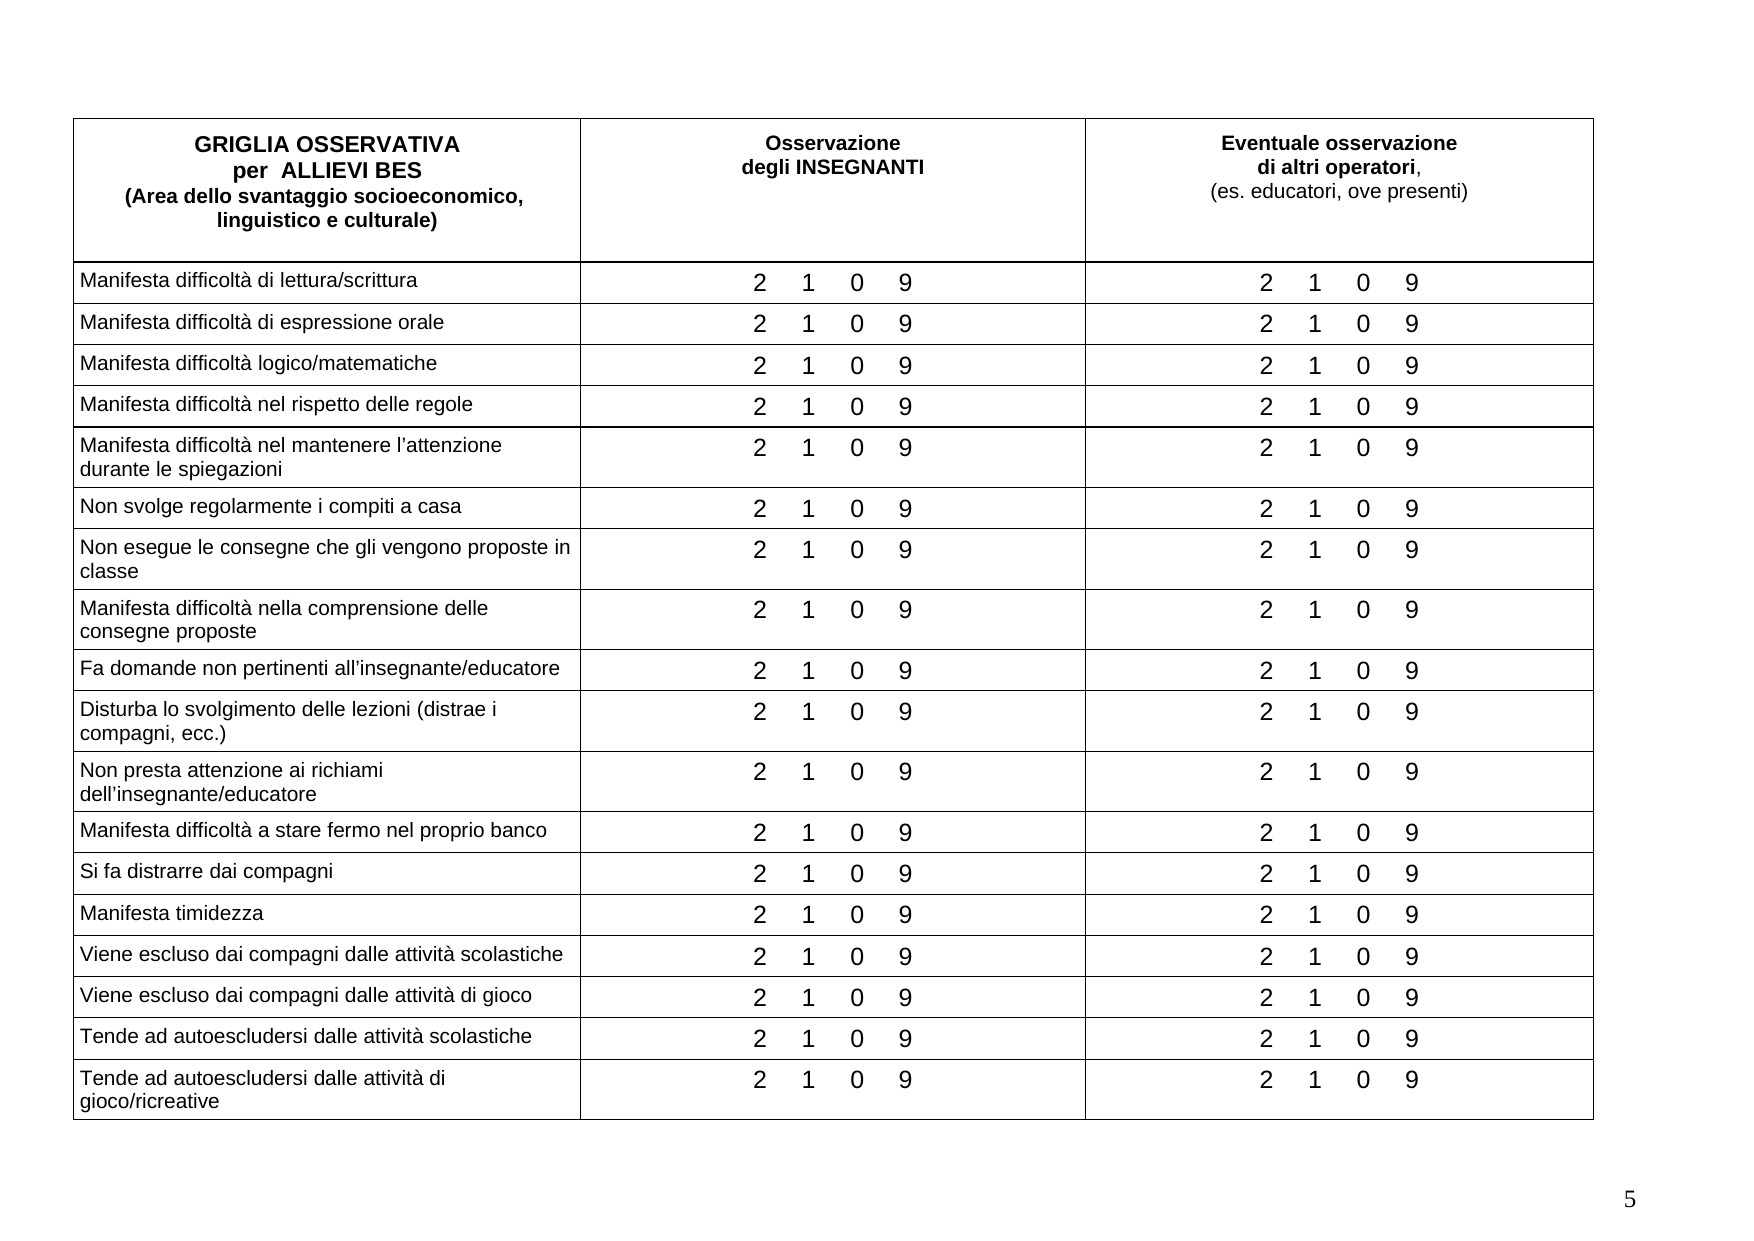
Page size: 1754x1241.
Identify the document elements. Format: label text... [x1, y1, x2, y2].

table_cell Manifesta difficoltà nella comprensione delle consegne proposte [74, 590, 580, 649]
table_cell 2 1 0 9 [581, 812, 1085, 852]
table_cell Manifesta difficoltà a stare fermo nel proprio banco [74, 812, 580, 852]
table_cell 2 1 0 9 [581, 488, 1085, 528]
table_header GRIGLIA OSSERVATIVA per ALLIEVI BES (Area dello svantaggio socioeconomico, linguistico e culturale) [74, 119, 580, 261]
table_cell 2 1 0 9 [581, 386, 1085, 426]
table_cell Non esegue le consegne che gli vengono proposte in classe [74, 529, 580, 588]
table_cell Si fa distrarre dai compagni [74, 853, 580, 893]
table_cell Viene escluso dai compagni dalle attività di gioco [74, 977, 580, 1017]
table_cell 2 1 0 9 [581, 853, 1085, 893]
table_cell 2 1 0 9 [1086, 650, 1593, 690]
table_cell 2 1 0 9 [581, 304, 1085, 344]
table_cell 2 1 0 9 [581, 590, 1085, 649]
table_cell 2 1 0 9 [581, 650, 1085, 690]
table_header Eventuale osservazione di altri operatori, (es. educatori, ove presenti) [1086, 119, 1593, 261]
table_cell 2 1 0 9 [1086, 304, 1593, 344]
table_cell Viene escluso dai compagni dalle attività scolastiche [74, 936, 580, 976]
table_cell Non presta attenzione ai richiami dell’insegnante/educatore [74, 752, 580, 811]
table_cell 2 1 0 9 [1086, 853, 1593, 893]
table_cell 2 1 0 9 [1086, 752, 1593, 811]
table_cell Tende ad autoescludersi dalle attività scolastiche [74, 1018, 580, 1058]
table_header Osservazione degli INSEGNANTI [581, 119, 1085, 261]
table_cell 2 1 0 9 [1086, 590, 1593, 649]
table_cell 2 1 0 9 [581, 936, 1085, 976]
table_cell 2 1 0 9 [1086, 1018, 1593, 1058]
table_cell Non svolge regolarmente i compiti a casa [74, 488, 580, 528]
table_cell 2 1 0 9 [581, 977, 1085, 1017]
table_cell 2 1 0 9 [1086, 977, 1593, 1017]
table_cell 2 1 0 9 [581, 345, 1085, 385]
table_cell 2 1 0 9 [1086, 529, 1593, 588]
table_cell 2 1 0 9 [1086, 263, 1593, 303]
table_cell 2 1 0 9 [581, 428, 1085, 487]
table_cell 2 1 0 9 [581, 752, 1085, 811]
table_cell 2 1 0 9 [581, 895, 1085, 935]
table_cell 2 1 0 9 [1086, 936, 1593, 976]
table_cell 2 1 0 9 [1086, 428, 1593, 487]
table_cell 2 1 0 9 [581, 1060, 1085, 1119]
table_cell Manifesta difficoltà di lettura/scrittura [74, 263, 580, 303]
table_cell 2 1 0 9 [581, 529, 1085, 588]
table_cell 2 1 0 9 [1086, 488, 1593, 528]
table_cell Manifesta difficoltà logico/matematiche [74, 345, 580, 385]
table_cell 2 1 0 9 [581, 1018, 1085, 1058]
table_cell Manifesta difficoltà nel mantenere l’attenzione durante le spiegazioni [74, 428, 580, 487]
table_cell 2 1 0 9 [1086, 691, 1593, 751]
table_cell 2 1 0 9 [1086, 1060, 1593, 1119]
table_cell Manifesta timidezza [74, 895, 580, 935]
table_cell Fa domande non pertinenti all’insegnante/educatore [74, 650, 580, 690]
table_cell 2 1 0 9 [1086, 345, 1593, 385]
table_cell 2 1 0 9 [1086, 895, 1593, 935]
table_cell Disturba lo svolgimento delle lezioni (distrae i compagni, ecc.) [74, 691, 580, 751]
table_cell Tende ad autoescludersi dalle attività di gioco/ricreative [74, 1060, 580, 1119]
table_cell 2 1 0 9 [1086, 812, 1593, 852]
table_cell Manifesta difficoltà nel rispetto delle regole [74, 386, 580, 426]
table_cell 2 1 0 9 [581, 263, 1085, 303]
table_cell 2 1 0 9 [1086, 386, 1593, 426]
table_cell Manifesta difficoltà di espressione orale [74, 304, 580, 344]
table_cell 2 1 0 9 [581, 691, 1085, 751]
